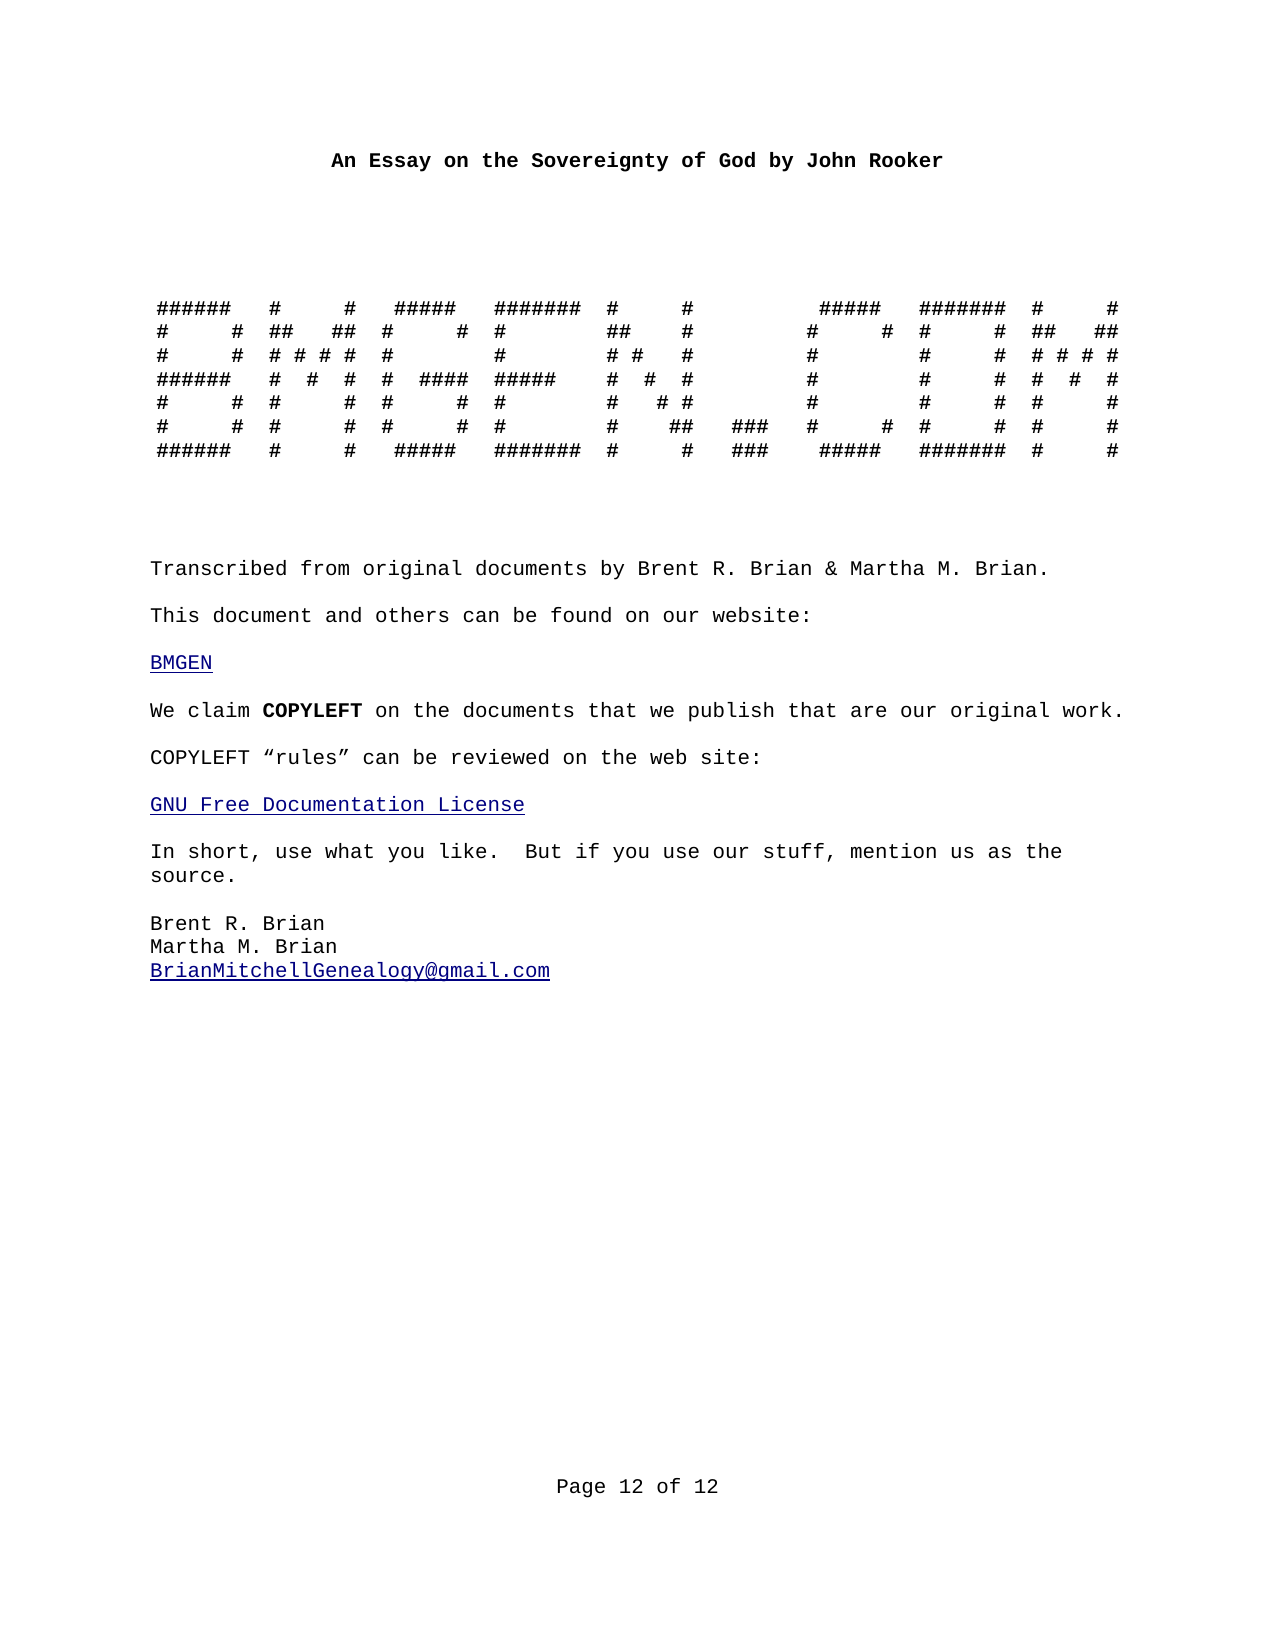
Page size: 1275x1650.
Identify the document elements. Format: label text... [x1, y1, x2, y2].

text # # # # # # # # # # # # # # # [150, 392, 1125, 416]
text BMGEN [150, 652, 1125, 676]
text COPYLEFT “rules” can be reviewed on the web site: [150, 747, 1125, 771]
text In short, use what you like. But if you use our stuff, mention us as the source. [150, 842, 1125, 889]
text We claim COPYLEFT on the documents that we publish that are our original work. [150, 700, 1125, 723]
text BrianMitchellGenealogy@gmail.com [150, 960, 1125, 983]
text Transcribed from original documents by Brent R. Brian & Martha M. Brian. [150, 558, 1125, 581]
text ###### # # ##### ####### # # ### ##### ####### # # [150, 439, 1125, 463]
text This document and others can be found on our website: [150, 605, 1125, 629]
text ###### # # ##### ####### # # ##### ####### # # [150, 298, 1125, 321]
text # # ## ## # # # ## # # # # # ## ## [150, 321, 1125, 345]
text # # # # # # # # # # # # # # # # # # [150, 345, 1125, 369]
text ###### # # # # #### ##### # # # # # # # # # [150, 369, 1125, 392]
text Brent R. Brian [150, 912, 1125, 936]
text # # # # # # # # ## ### # # # # # # [150, 416, 1125, 439]
text GNU Free Documentation License [150, 794, 1125, 818]
text Martha M. Brian [150, 936, 1125, 960]
